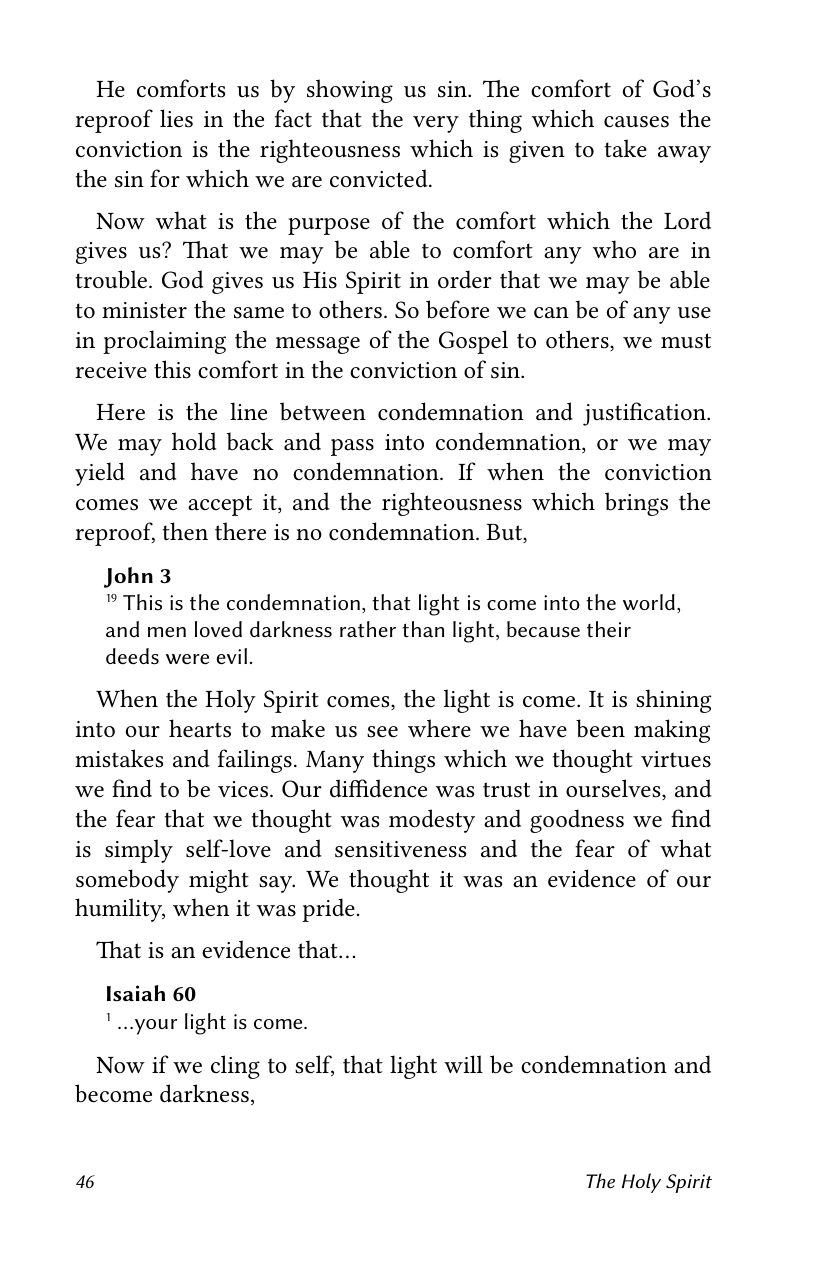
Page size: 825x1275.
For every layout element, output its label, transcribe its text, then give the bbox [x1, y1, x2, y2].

text 19 This is the condemnation, that light is come into the world, and men loved darkness rather than light, because their deeds were evil. [105, 590, 682, 670]
text Isaiah 60 [105, 981, 712, 1007]
text Now if we cling to self, that light will be condemnation and become darkness, [75, 1051, 712, 1109]
text John 3 [105, 563, 712, 589]
text When the Holy Spirit comes, the light is come. It is shining into our hearts to make us see where we have been making mistakes and failings. Many things which we thought virtues we find to be vices. Our diffidence was trust in ourselves, and the fear that we thought was modesty and goodness we find is simply self-love and sensitiveness and the fear of what somebody might say. We thought it was an evidence of our humility, when it was pride. [75, 685, 712, 923]
text That is an evidence that… [75, 936, 712, 965]
text Now what is the purpose of the comfort which the Lord gives us? That we may be able to comfort any who are in trouble. God gives us His Spirit in order that we may be able to minister the same to others. So before we can be of any use in proclaiming the message of the Gospel to others, we must receive this comfort in the conviction of sin. [75, 207, 712, 385]
text 1 ...your light is come. [105, 1009, 682, 1035]
text He comforts us by showing us sin. The comfort of God’s reproof lies in the fact that the very thing which causes the conviction is the righteousness which is given to take away the sin for which we are convicted. [75, 75, 712, 193]
text Here is the line between condemnation and justification. We may hold back and pass into condemnation, or we may yield and have no condemnation. If when the conviction comes we accept it, and the righteousness which brings the reproof, then there is no condemnation. But, [75, 398, 712, 546]
